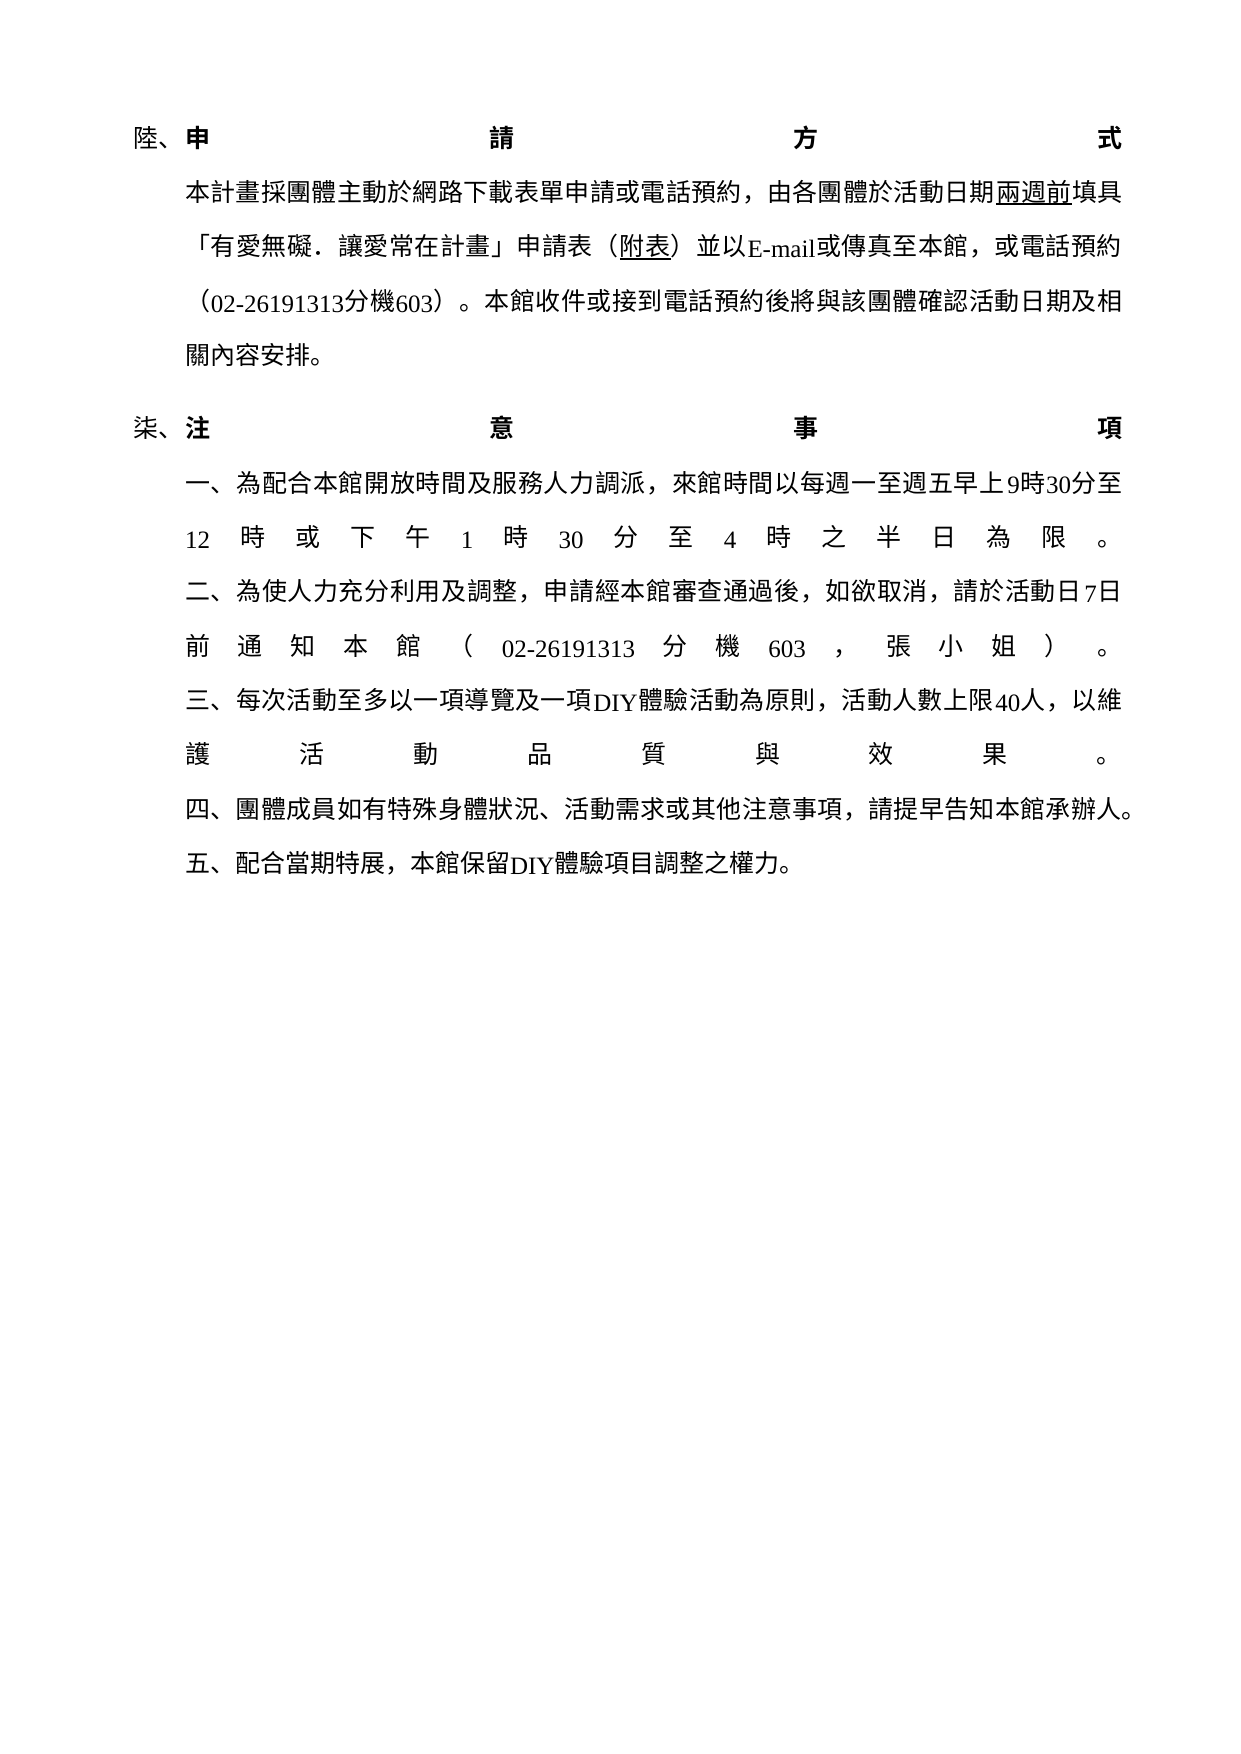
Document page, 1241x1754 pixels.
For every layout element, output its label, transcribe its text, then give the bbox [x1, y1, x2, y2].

list 注意事項 一、為配合本館開放時間及服務人力調派，來館時間以每週一至週五早上9時30分至12時或下午1時30分至4時之半日為限。 二、為使人力充分利用及調整，申請經本館審查通過後，如欲取消，請於活動日7日前通知本館（02-26191313分機603，張小姐）。 三、每次活動至多以一項導覽及一項DIY體驗活動為原則，活動人數上限40人，以維護活動品質與效果。 四、團體成員如有特殊身體狀況、活動需求或其他注意事項，請提早告知本館承辦人。 五、配合當期特展，本館保留DIY體驗項目調整之權力。 [133, 409, 1122, 880]
list 申請方式 本計畫採團體主動於網路下載表單申請或電話預約，由各團體於活動日期兩週前填具「有愛無礙．讓愛常在計畫」申請表（附表）並以E-mail或傳真至本館，或電話預約（02-26191313分機603）。本館收件或接到電話預約後將與該團體確認活動日期及相關內容安排。 [133, 118, 1122, 372]
